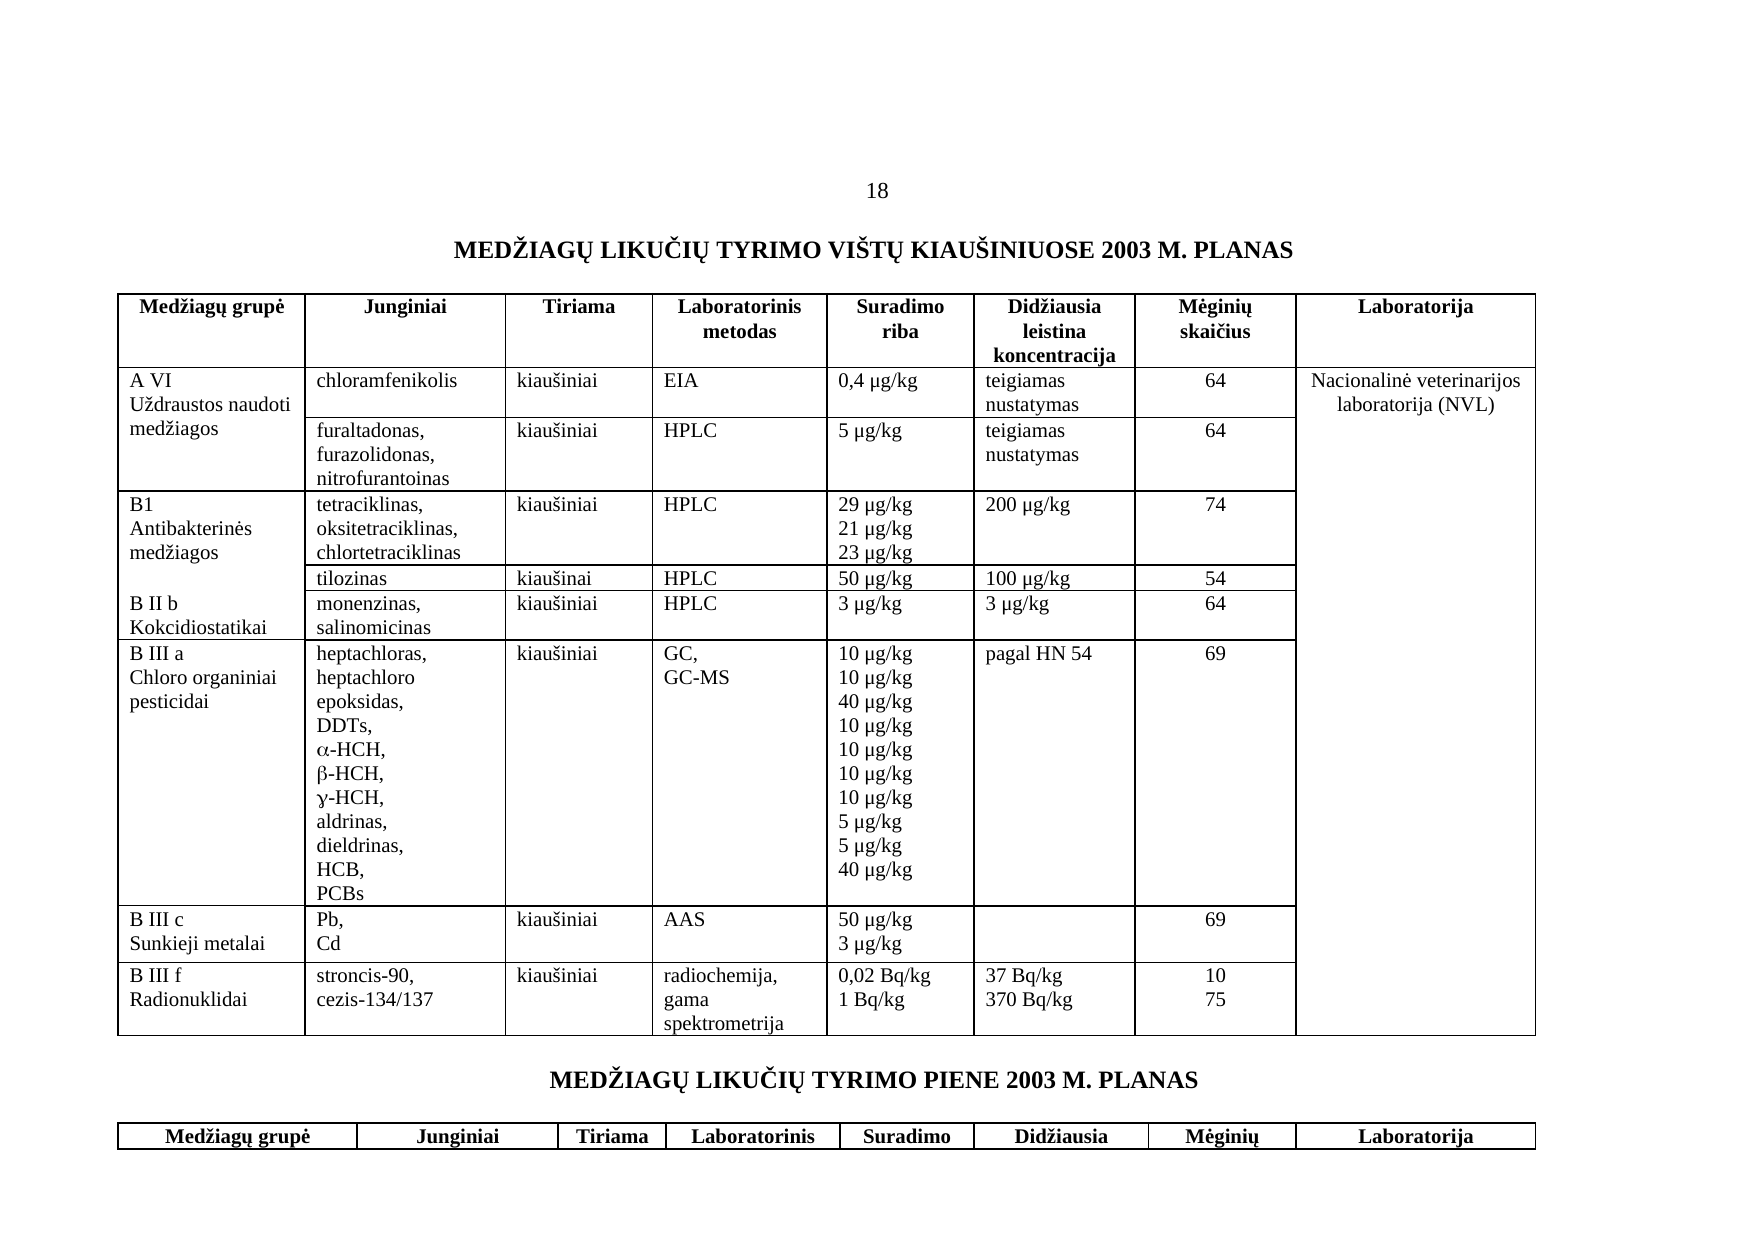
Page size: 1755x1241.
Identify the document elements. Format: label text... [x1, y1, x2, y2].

table_cell 54 [1136, 566, 1295, 589]
table_cell kiaušiniai [506, 907, 652, 962]
table_cell 0,02 Bq/kg 1 Bq/kg [828, 963, 973, 1035]
table_cell kiaušiniai [506, 492, 652, 564]
table_cell B1 Antibakterinės medžiagos [119, 492, 304, 589]
table_cell [975, 907, 1134, 962]
table_cell kiaušinai [506, 566, 652, 589]
table_cell 50 μg/kg [828, 566, 973, 589]
table_cell stroncis-90, cezis-134/137 [306, 963, 505, 1035]
text medžiagų LIKUČIŲ TYRIMO VIŠTŲ KIAUŠINIUOSE 2003 m. PLANAS [118, 235, 1636, 264]
table_cell radiochemija, gama spektrometrija [653, 963, 826, 1035]
table_cell 64 [1136, 418, 1295, 490]
table_cell tetraciklinas, oksitetraciklinas, chlortetraciklinas [306, 492, 505, 564]
table_cell furaltadonas, furazolidonas, nitrofurantoinas [306, 418, 505, 490]
table_header Laboratorinis metodas [653, 295, 826, 367]
table_header Didžiausia [975, 1124, 1148, 1148]
text medžiagų LIKUČIŲ TYRIMO piene 2003 m. PLANAS [118, 1065, 1636, 1093]
table_cell teigiamas nustatymas [975, 418, 1134, 490]
table_cell 0,4 μg/kg [828, 368, 973, 416]
table_cell B III a Chloro organiniai pesticidai [119, 640, 304, 905]
table_cell kiaušiniai [506, 591, 652, 639]
table_cell 3 μg/kg [828, 591, 973, 639]
table_cell 64 [1136, 591, 1295, 639]
table_header Laboratorija [1297, 295, 1535, 367]
table_cell B III f Radionuklidai [119, 963, 304, 1035]
table_header Tiriama [559, 1124, 665, 1148]
table_cell Pb, Cd [306, 907, 505, 962]
table_header Junginiai [358, 1124, 557, 1148]
table_cell 69 [1136, 907, 1295, 962]
table_header Tiriama [506, 295, 652, 367]
table_cell kiaušiniai [506, 418, 652, 490]
table_cell 37 Bq/kg 370 Bq/kg [975, 963, 1134, 1035]
table_cell [1297, 962, 1535, 1035]
table_cell heptachloras, heptachloro epoksidas, DDTs, a-HCH, b-HCH, g-HCH, aldrinas, dieldrinas, HCB, PCBs [306, 641, 505, 905]
table_cell 100 μg/kg [975, 566, 1134, 589]
table_header Medžiagų grupė [119, 295, 304, 367]
table_cell 50 μg/kg 3 μg/kg [828, 907, 973, 962]
table_header Laboratorija [1297, 1124, 1535, 1148]
table_cell GC, GC-MS [653, 641, 826, 905]
table_cell 10 μg/kg 10 μg/kg 40 μg/kg 10 μg/kg 10 μg/kg 10 μg/kg 10 μg/kg 5 μg/kg 5 μg/kg 40 μg/kg [828, 641, 973, 905]
table_cell B III c Sunkieji metalai [119, 906, 304, 962]
table_cell 200 μg/kg [975, 492, 1134, 564]
table_cell 69 [1136, 641, 1295, 905]
table_cell EIA [653, 368, 826, 416]
table_header Laboratorinis [667, 1124, 839, 1148]
table_cell 10 75 [1136, 963, 1295, 1035]
table_header Mėginių [1149, 1124, 1295, 1148]
table_cell B II b Kokcidiostatikai [119, 590, 304, 639]
table_cell pagal HN 54 [975, 641, 1134, 905]
table_header Suradimo riba [828, 295, 973, 367]
table_header Junginiai [306, 295, 505, 367]
table_cell monenzinas, salinomicinas [306, 591, 505, 639]
table_cell Nacionalinė veterinarijos laboratorija (NVL) [1297, 368, 1535, 962]
table_cell teigiamas nustatymas [975, 368, 1134, 416]
table_cell chloramfenikolis [306, 368, 505, 416]
table_cell HPLC [653, 566, 826, 589]
table_header Suradimo [841, 1124, 973, 1148]
table_header Didžiausia leistina koncentracija [975, 295, 1134, 367]
table_cell HPLC [653, 418, 826, 490]
table_cell HPLC [653, 591, 826, 639]
table_cell HPLC [653, 492, 826, 564]
table_cell kiaušiniai [506, 641, 652, 905]
table_header Medžiagų grupė [119, 1124, 356, 1148]
table_cell 29 μg/kg 21 μg/kg 23 μg/kg [828, 492, 973, 564]
table_cell tilozinas [306, 566, 505, 589]
table_cell 5 μg/kg [828, 418, 973, 490]
table_cell 3 μg/kg [975, 591, 1134, 639]
table_cell kiaušiniai [506, 963, 652, 1035]
table_cell A VI Uždraustos naudoti medžiagos [119, 368, 304, 490]
table_cell kiaušiniai [506, 368, 652, 416]
table_header Mėginių skaičius [1136, 295, 1295, 367]
table_cell 64 [1136, 368, 1295, 416]
table_cell AAS [653, 907, 826, 962]
table_cell 74 [1136, 492, 1295, 564]
